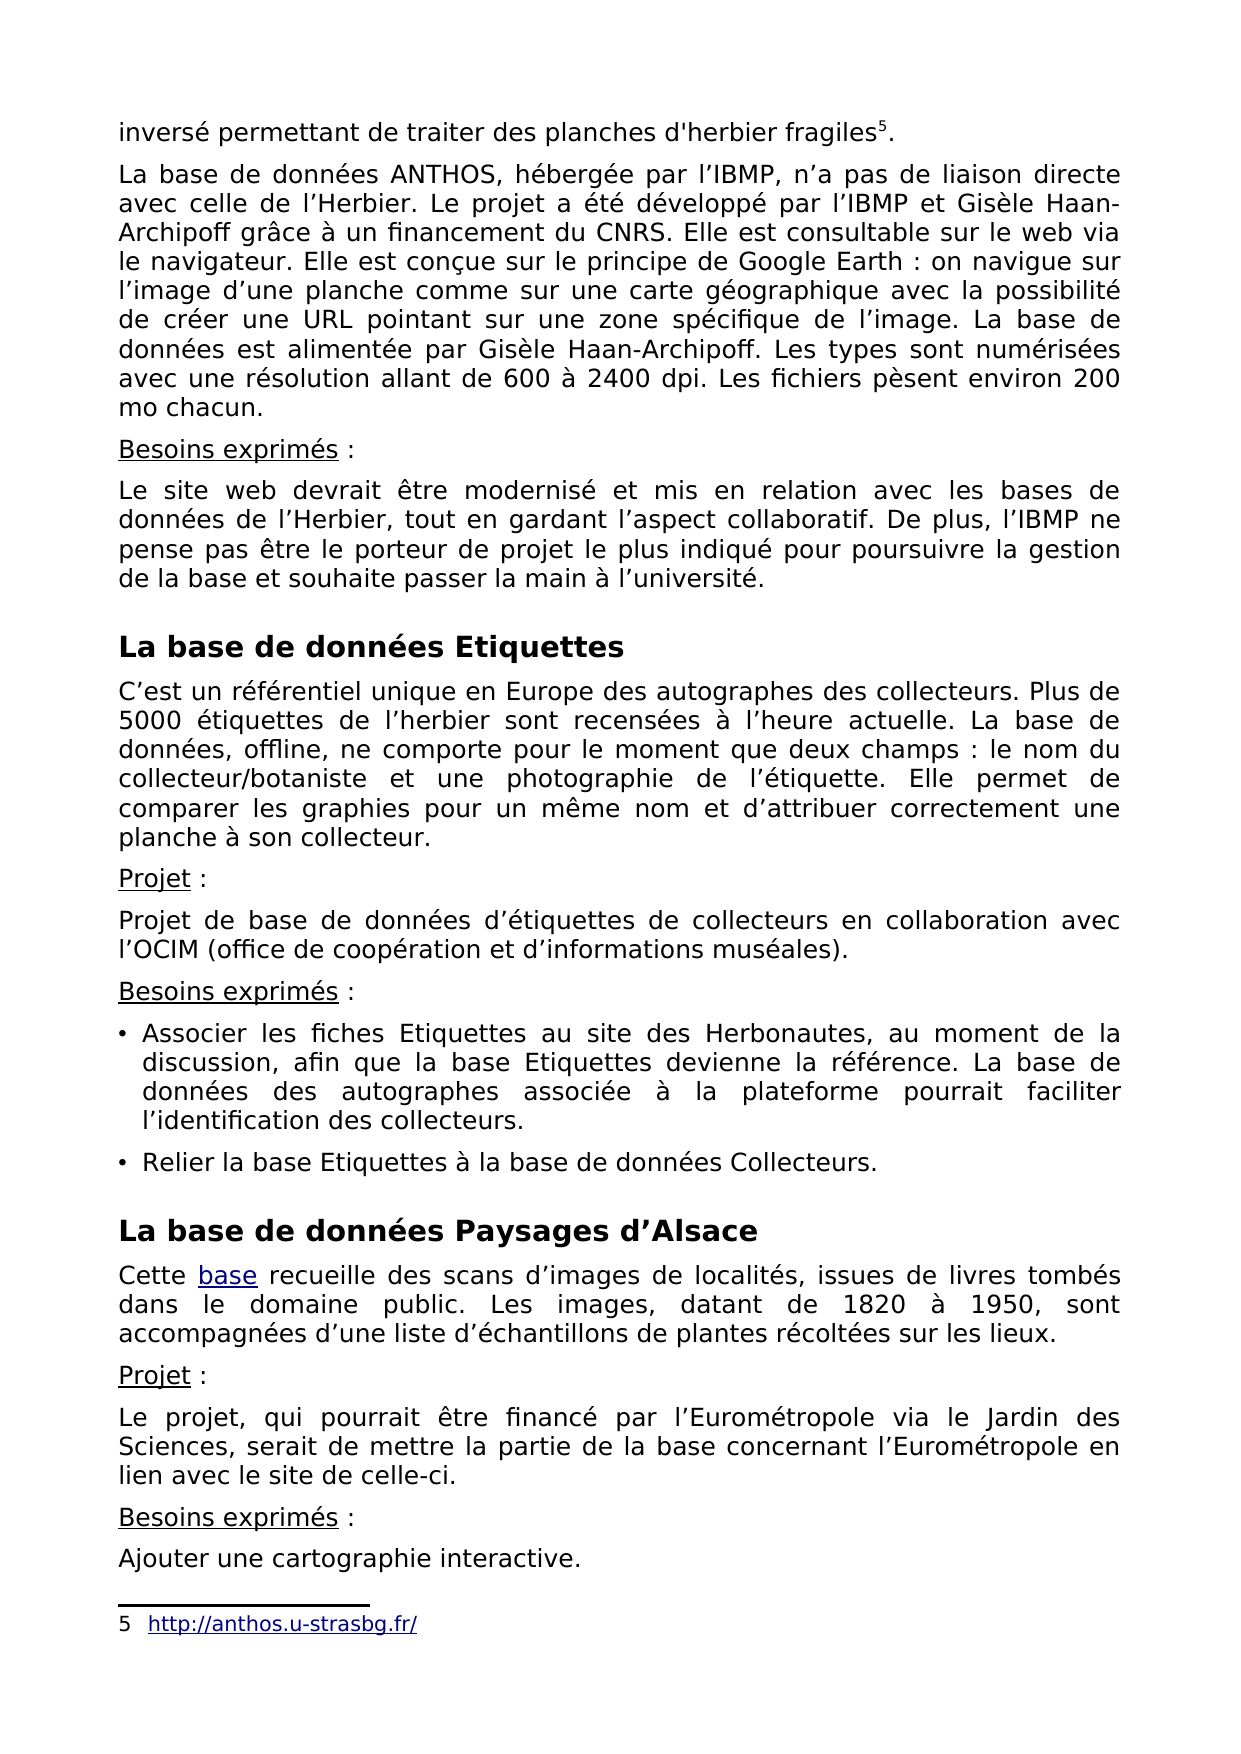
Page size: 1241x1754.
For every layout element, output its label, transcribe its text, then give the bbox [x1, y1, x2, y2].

list Associer les fiches Etiquettes au site des Herbonautes, au moment de la discussion, afin que la base Etiquettes devienne la référence. La base de données des autographes associée à la plateforme pourrait faciliter l’identification des collecteurs. [118, 1019, 1122, 1135]
text Projet : [118, 1361, 1122, 1390]
text Le site web devrait être modernisé et mis en relation avec les bases de données de l’Herbier, tout en gardant l’aspect collaboratif. De plus, l’IBMP ne pense pas être le porteur de projet le plus indiqué pour poursuivre la gestion de la base et souhaite passer la main à l’université. [118, 476, 1122, 593]
text Projet de base de données d’étiquettes de collecteurs en collaboration avec l’OCIM (office de coopération et d’informations muséales). [118, 906, 1122, 964]
text http://anthos.u-strasbg.fr/ [118, 1612, 1122, 1636]
text inversé permettant de traiter des planches d'herbier fragiles. [118, 118, 1122, 147]
text Ajouter une cartographie interactive. [118, 1544, 1122, 1573]
text Besoins exprimés : [118, 435, 1122, 464]
text Besoins exprimés : [118, 1503, 1122, 1532]
text La base de données ANTHOS, hébergée par l’IBMP, n’a pas de liaison directe avec celle de l’Herbier. Le projet a été développé par l’IBMP et Gisèle Haan-Archipoff grâce à un financement du CNRS. Elle est consultable sur le web via le navigateur. Elle est conçue sur le principe de Google Earth : on navigue sur l’image d’une planche comme sur une carte géographique avec la possibilité de créer une URL pointant sur une zone spécifique de l’image. La base de données est alimentée par Gisèle Haan-Archipoff. Les types sont numérisées avec une résolution allant de 600 à 2400 dpi. Les fichiers pèsent environ 200 mo chacun. [118, 160, 1122, 422]
text Projet : [118, 864, 1122, 894]
subtitle La base de données Etiquettes [118, 631, 1122, 664]
text Le projet, qui pourrait être financé par l’Eurométropole via le Jardin des Sciences, serait de mettre la partie de la base concernant l’Eurométropole en lien avec le site de celle-ci. [118, 1403, 1122, 1490]
text Cette base recueille des scans d’images de localités, issues de livres tombés dans le domaine public. Les images, datant de 1820 à 1950, sont accompagnées d’une liste d’échantillons de plantes récoltées sur les lieux. [118, 1261, 1122, 1348]
subtitle La base de données Paysages d’Alsace [118, 1214, 1122, 1248]
text C’est un référentiel unique en Europe des autographes des collecteurs. Plus de 5000 étiquettes de l’herbier sont recensées à l’heure actuelle. La base de données, offline, ne comporte pour le moment que deux champs : le nom du collecteur/botaniste et une photographie de l’étiquette. Elle permet de comparer les graphies pour un même nom et d’attribuer correctement une planche à son collecteur. [118, 677, 1122, 852]
text Besoins exprimés : [118, 977, 1122, 1006]
list Relier la base Etiquettes à la base de données Collecteurs. [118, 1148, 1122, 1177]
